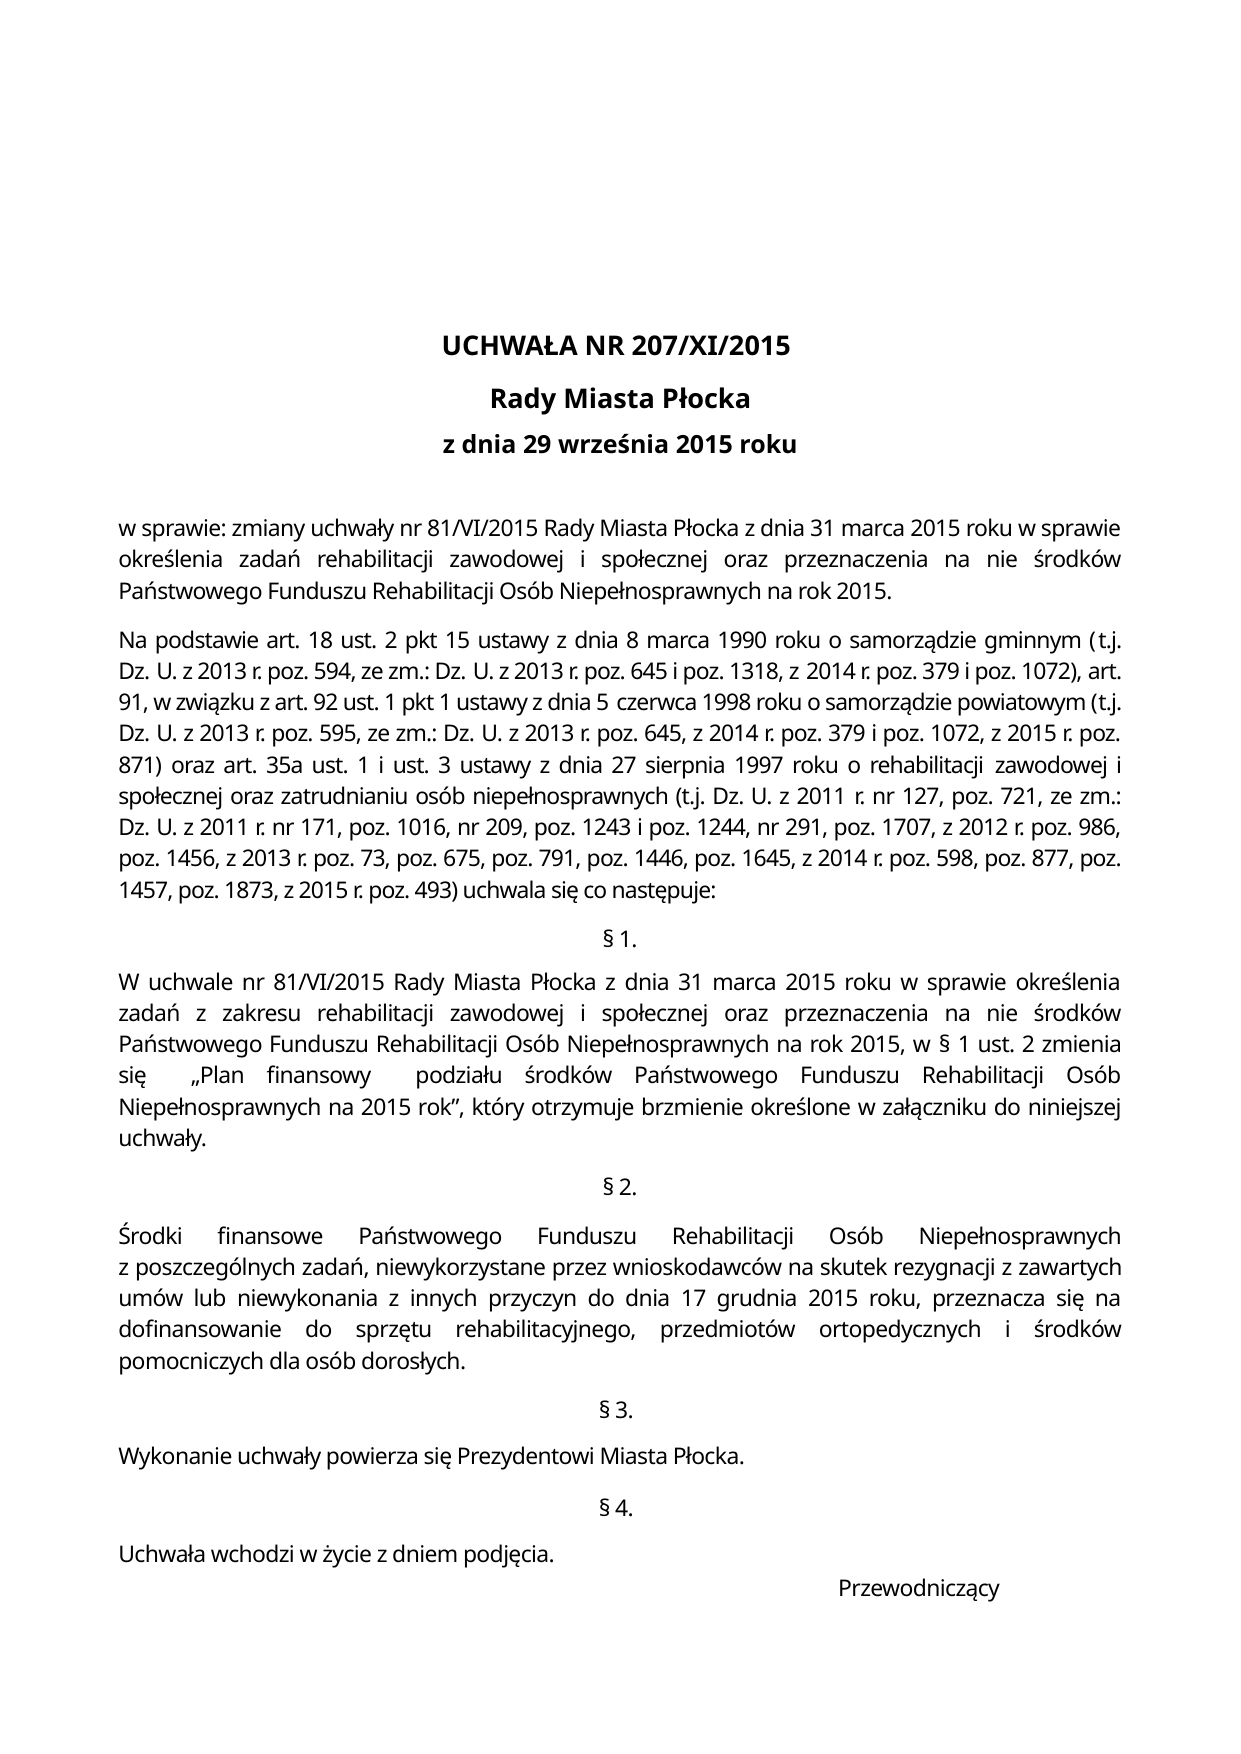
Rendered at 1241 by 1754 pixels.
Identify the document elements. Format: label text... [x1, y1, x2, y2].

text § 1. [118, 922, 1122, 954]
text Wykonanie uchwały powierza się Prezydentowi Miasta Płocka. [118, 1440, 1114, 1471]
text UCHWAŁA NR 207/XI/2015 [118, 326, 1114, 363]
text Uchwała wchodzi w życie z dniem podjęcia. [118, 1538, 1114, 1569]
text W uchwale nr 81/VI/2015 Rady Miasta Płocka z dnia 31 marca 2015 roku w sprawie określenia zadań z zakresu rehabilitacji zawodowej i społecznej oraz przeznaczenia na nie środków Państwowego Funduszu Rehabilitacji Osób Niepełnosprawnych na rok 2015, w § 1 ust. 2 zmienia się „Plan finansowy podziału środków Państwowego Funduszu Rehabilitacji Osób Niepełnosprawnych na 2015 rok”, który otrzymuje brzmienie określone w załączniku do niniejszej uchwały. [118, 966, 1122, 1153]
text z dnia 29 września 2015 roku [118, 427, 1122, 461]
text § 2. [118, 1171, 1122, 1202]
text w sprawie: zmiany uchwały nr 81/VI/2015 Rady Miasta Płocka z dnia 31 marca 2015 roku w sprawie określenia zadań rehabilitacji zawodowej i społecznej oraz przeznaczenia na nie środków Państwowego Funduszu Rehabilitacji Osób Niepełnosprawnych na rok 2015. [118, 512, 1122, 606]
text § 3. [118, 1394, 1114, 1425]
text Przewodniczący [643, 1572, 1114, 1604]
text § 4. [118, 1492, 1114, 1523]
text Na podstawie art. 18 ust. 2 pkt 15 ustawy z dnia 8 marca 1990 roku o samorządzie gminnym (t.j. Dz. U. z 2013 r. poz. 594, ze zm.: Dz. U. z 2013 r. poz. 645 i poz. 1318, z 2014 r. poz. 379 i poz. 1072), art. 91, w związku z art. 92 ust. 1 pkt 1 ustawy z dnia 5 czerwca 1998 roku o samorządzie powiatowym (t.j. Dz. U. z 2013 r. poz. 595, ze zm.: Dz. U. z 2013 r. poz. 645, z 2014 r. poz. 379 i poz. 1072, z 2015 r. poz. 871) oraz art. 35a ust. 1 i ust. 3 ustawy z dnia 27 sierpnia 1997 roku o rehabilitacji zawodowej i społecznej oraz zatrudnianiu osób niepełnosprawnych (t.j. Dz. U. z 2011 r. nr 127, poz. 721, ze zm.: Dz. U. z 2011 r. nr 171, poz. 1016, nr 209, poz. 1243 i poz. 1244, nr 291, poz. 1707, z 2012 r. poz. 986, poz. 1456, z 2013 r. poz. 73, poz. 675, poz. 791, poz. 1446, poz. 1645, z 2014 r. poz. 598, poz. 877, poz. 1457, poz. 1873, z 2015 r. poz. 493) uchwala się co następuje: [118, 623, 1122, 905]
text Środki finansowe Państwowego Funduszu Rehabilitacji Osób Niepełnosprawnych z poszczególnych zadań, niewykorzystane przez wnioskodawców na skutek rezygnacji z zawartych umów lub niewykonania z innych przyczyn do dnia 17 grudnia 2015 roku, przeznacza się na dofinansowanie do sprzętu rehabilitacyjnego, przedmiotów ortopedycznych i środków pomocniczych dla osób dorosłych. [118, 1220, 1122, 1376]
text Rady Miasta Płocka [118, 379, 1122, 416]
